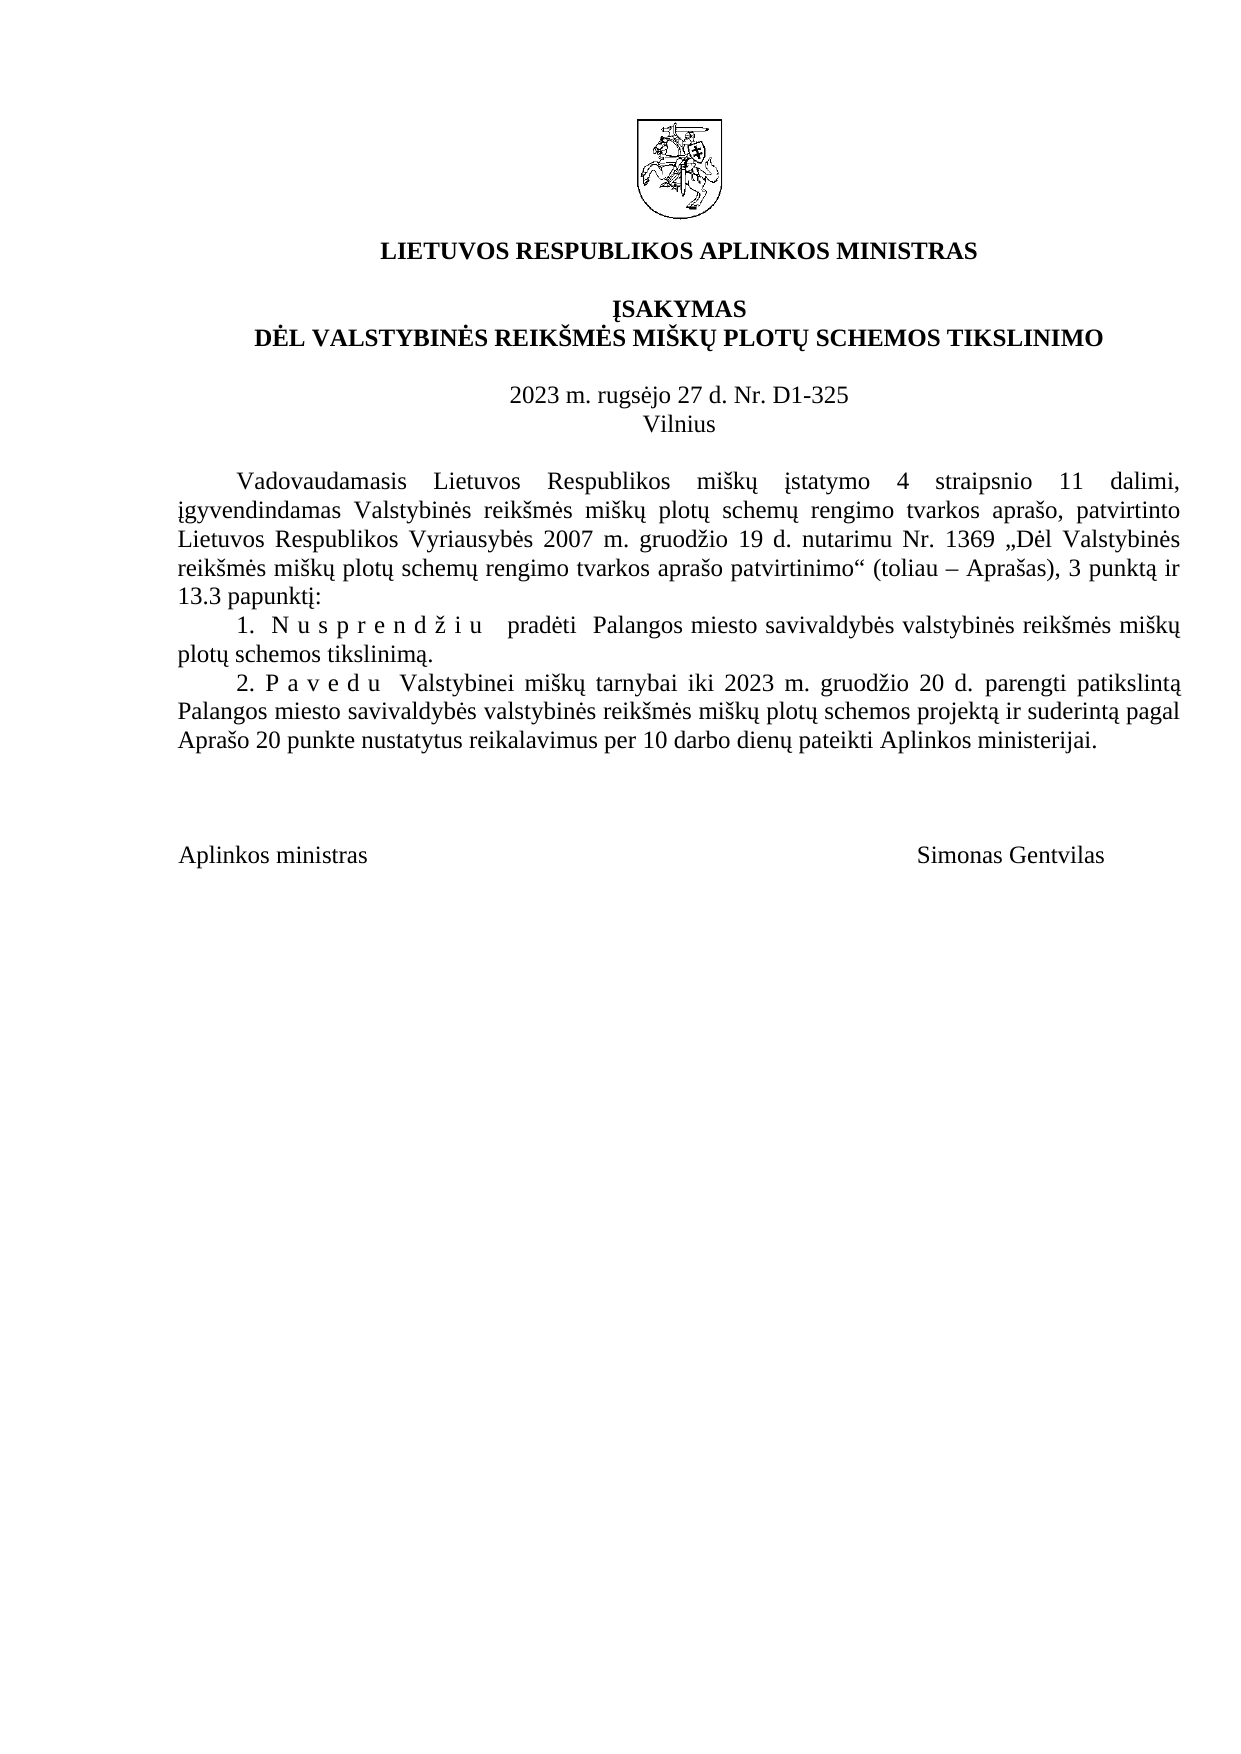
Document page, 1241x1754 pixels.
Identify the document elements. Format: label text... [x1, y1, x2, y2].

text LIETUVOS RESPUBLIKOS APLINKOS MINISTRAS [177, 236, 1181, 265]
text ĮSAKYMAS [177, 294, 1181, 323]
text Vilnius [177, 409, 1181, 438]
subtitle 1. Nusprendžiu pradėti Palangos miesto savivaldybės valstybinės reikšmės miškų plotų schemos tikslinimą. [177, 610, 1181, 668]
text DĖL VALSTYBINĖS REIKŠMĖS MIŠKŲ PLOTŲ SCHEMOS TIKSLINIMO [177, 323, 1181, 351]
text Vadovaudamasis Lietuvos Respublikos miškų įstatymo 4 straipsnio 11 dalimi, įgyvendindamas Valstybinės reikšmės miškų plotų schemų rengimo tvarkos aprašo, patvirtinto Lietuvos Respublikos Vyriausybės 2007 m. gruodžio 19 d. nutarimu Nr. 1369 „Dėl Valstybinės reikšmės miškų plotų schemų rengimo tvarkos aprašo patvirtinimo“ (toliau – Aprašas), 3 punktą ir 13.3 papunktį: [177, 466, 1181, 610]
subtitle 2. Pavedu Valstybinei miškų tarnybai iki 2023 m. gruodžio 20 d. parengti patikslintą Palangos miesto savivaldybės valstybinės reikšmės miškų plotų schemos projektą ir suderintą pagal Aprašo 20 punkte nustatytus reikalavimus per 10 darbo dienų pateikti Aplinkos ministerijai. [177, 668, 1181, 754]
text 2023 m. rugsėjo 27 d. Nr. D1-325 [177, 380, 1181, 409]
text Aplinkos ministras Simonas Gentvilas [178, 840, 1181, 869]
